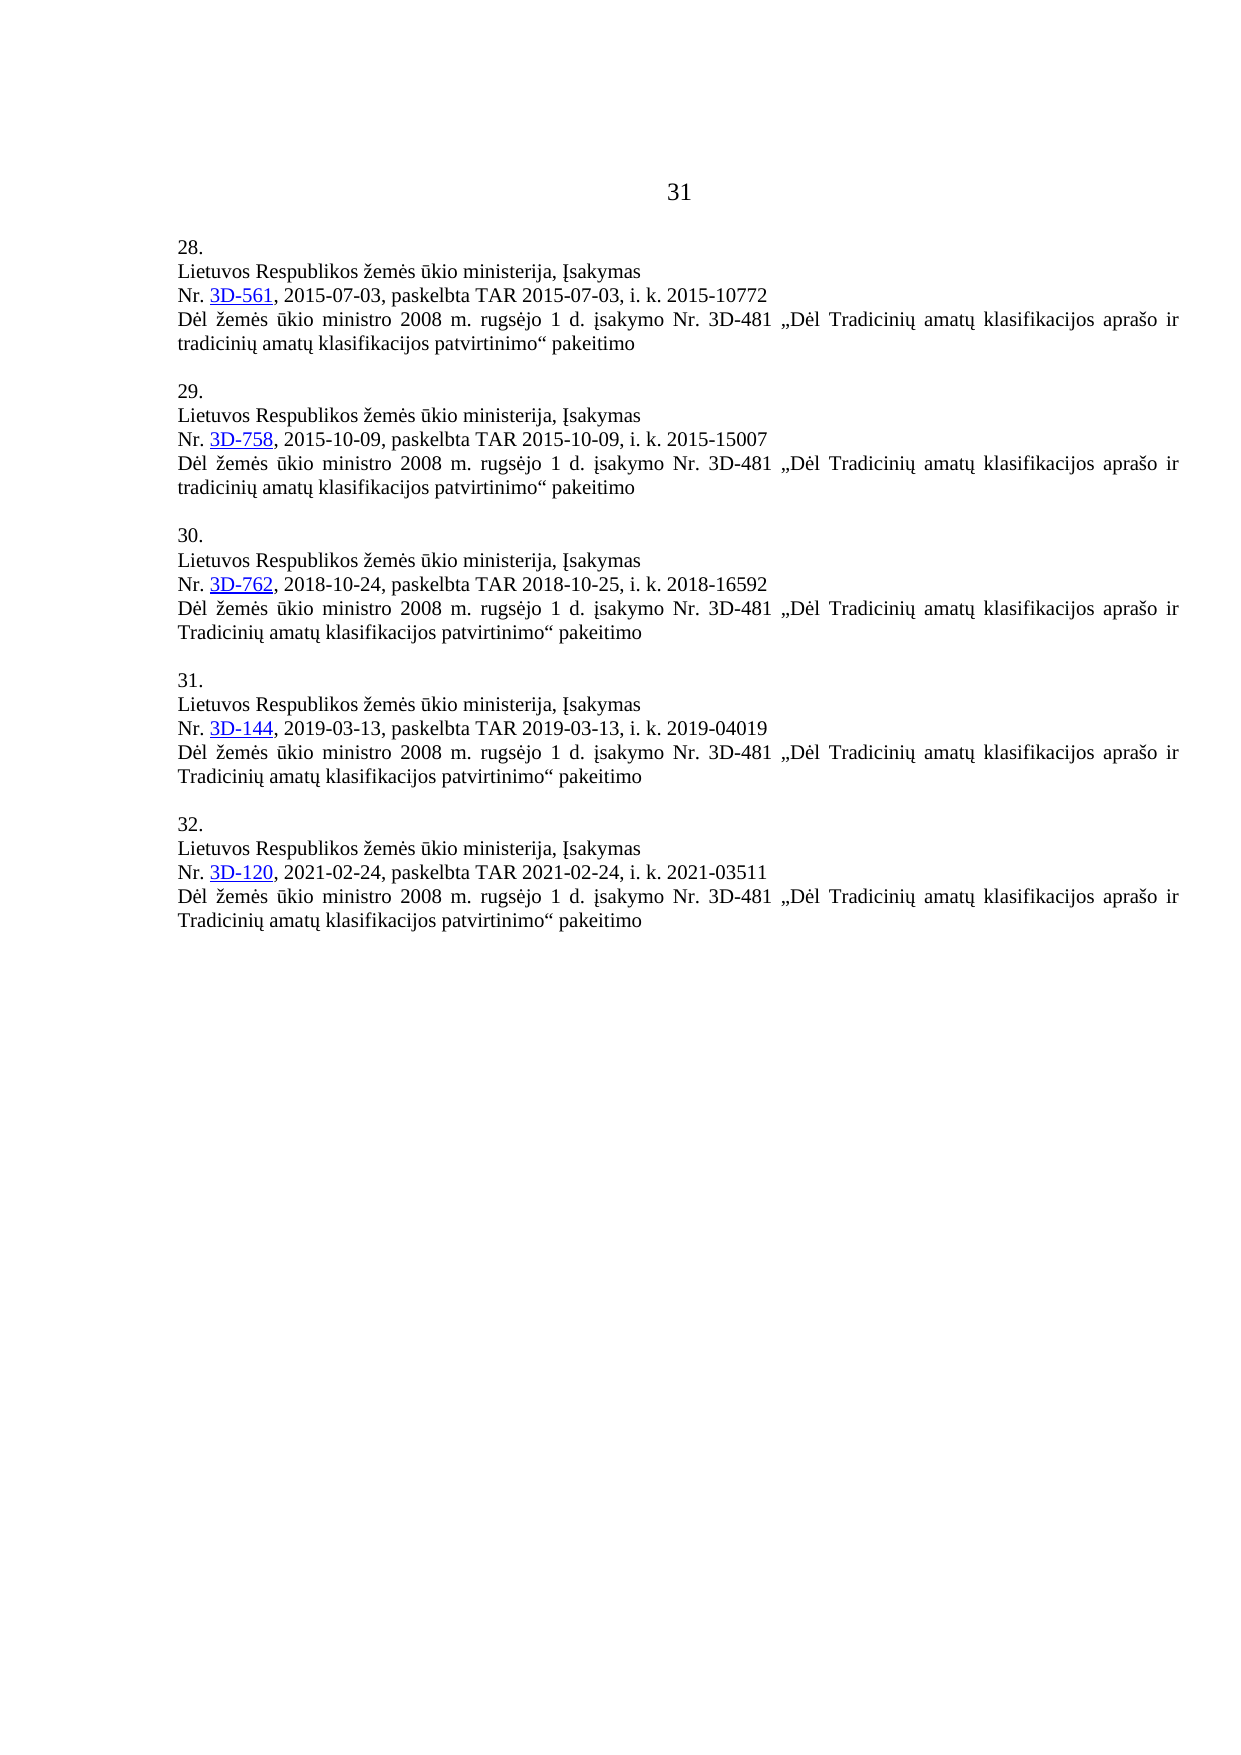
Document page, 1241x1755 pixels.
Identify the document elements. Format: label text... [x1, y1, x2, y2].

text 31. [177, 668, 1181, 692]
text Lietuvos Respublikos žemės ūkio ministerija, Įsakymas [177, 692, 1181, 716]
text Dėl žemės ūkio ministro 2008 m. rugsėjo 1 d. įsakymo Nr. 3D-481 „Dėl Tradicinių amatų klasifikacijos aprašo ir Tradicinių amatų klasifikacijos patvirtinimo“ pakeitimo [177, 596, 1181, 644]
text 30. [177, 523, 1181, 547]
text Lietuvos Respublikos žemės ūkio ministerija, Įsakymas [177, 836, 1181, 860]
text Dėl žemės ūkio ministro 2008 m. rugsėjo 1 d. įsakymo Nr. 3D-481 „Dėl Tradicinių amatų klasifikacijos aprašo ir Tradicinių amatų klasifikacijos patvirtinimo“ pakeitimo [177, 884, 1181, 932]
text Dėl žemės ūkio ministro 2008 m. rugsėjo 1 d. įsakymo Nr. 3D-481 „Dėl Tradicinių amatų klasifikacijos aprašo ir tradicinių amatų klasifikacijos patvirtinimo“ pakeitimo [177, 307, 1181, 355]
text Nr. 3D-758, 2015-10-09, paskelbta TAR 2015-10-09, i. k. 2015-15007 [177, 427, 1181, 451]
text Nr. 3D-762, 2018-10-24, paskelbta TAR 2018-10-25, i. k. 2018-16592 [177, 572, 1181, 596]
text Lietuvos Respublikos žemės ūkio ministerija, Įsakymas [177, 547, 1181, 572]
text Nr. 3D-561, 2015-07-03, paskelbta TAR 2015-07-03, i. k. 2015-10772 [177, 283, 1181, 307]
text Lietuvos Respublikos žemės ūkio ministerija, Įsakymas [177, 403, 1181, 427]
text Lietuvos Respublikos žemės ūkio ministerija, Įsakymas [177, 259, 1181, 283]
text 28. [177, 235, 1181, 259]
text Nr. 3D-144, 2019-03-13, paskelbta TAR 2019-03-13, i. k. 2019-04019 [177, 716, 1181, 740]
text Dėl žemės ūkio ministro 2008 m. rugsėjo 1 d. įsakymo Nr. 3D-481 „Dėl Tradicinių amatų klasifikacijos aprašo ir Tradicinių amatų klasifikacijos patvirtinimo“ pakeitimo [177, 740, 1181, 788]
text Dėl žemės ūkio ministro 2008 m. rugsėjo 1 d. įsakymo Nr. 3D-481 „Dėl Tradicinių amatų klasifikacijos aprašo ir tradicinių amatų klasifikacijos patvirtinimo“ pakeitimo [177, 451, 1181, 499]
text Nr. 3D-120, 2021-02-24, paskelbta TAR 2021-02-24, i. k. 2021-03511 [177, 860, 1181, 884]
text 32. [177, 812, 1181, 836]
text 29. [177, 379, 1181, 403]
